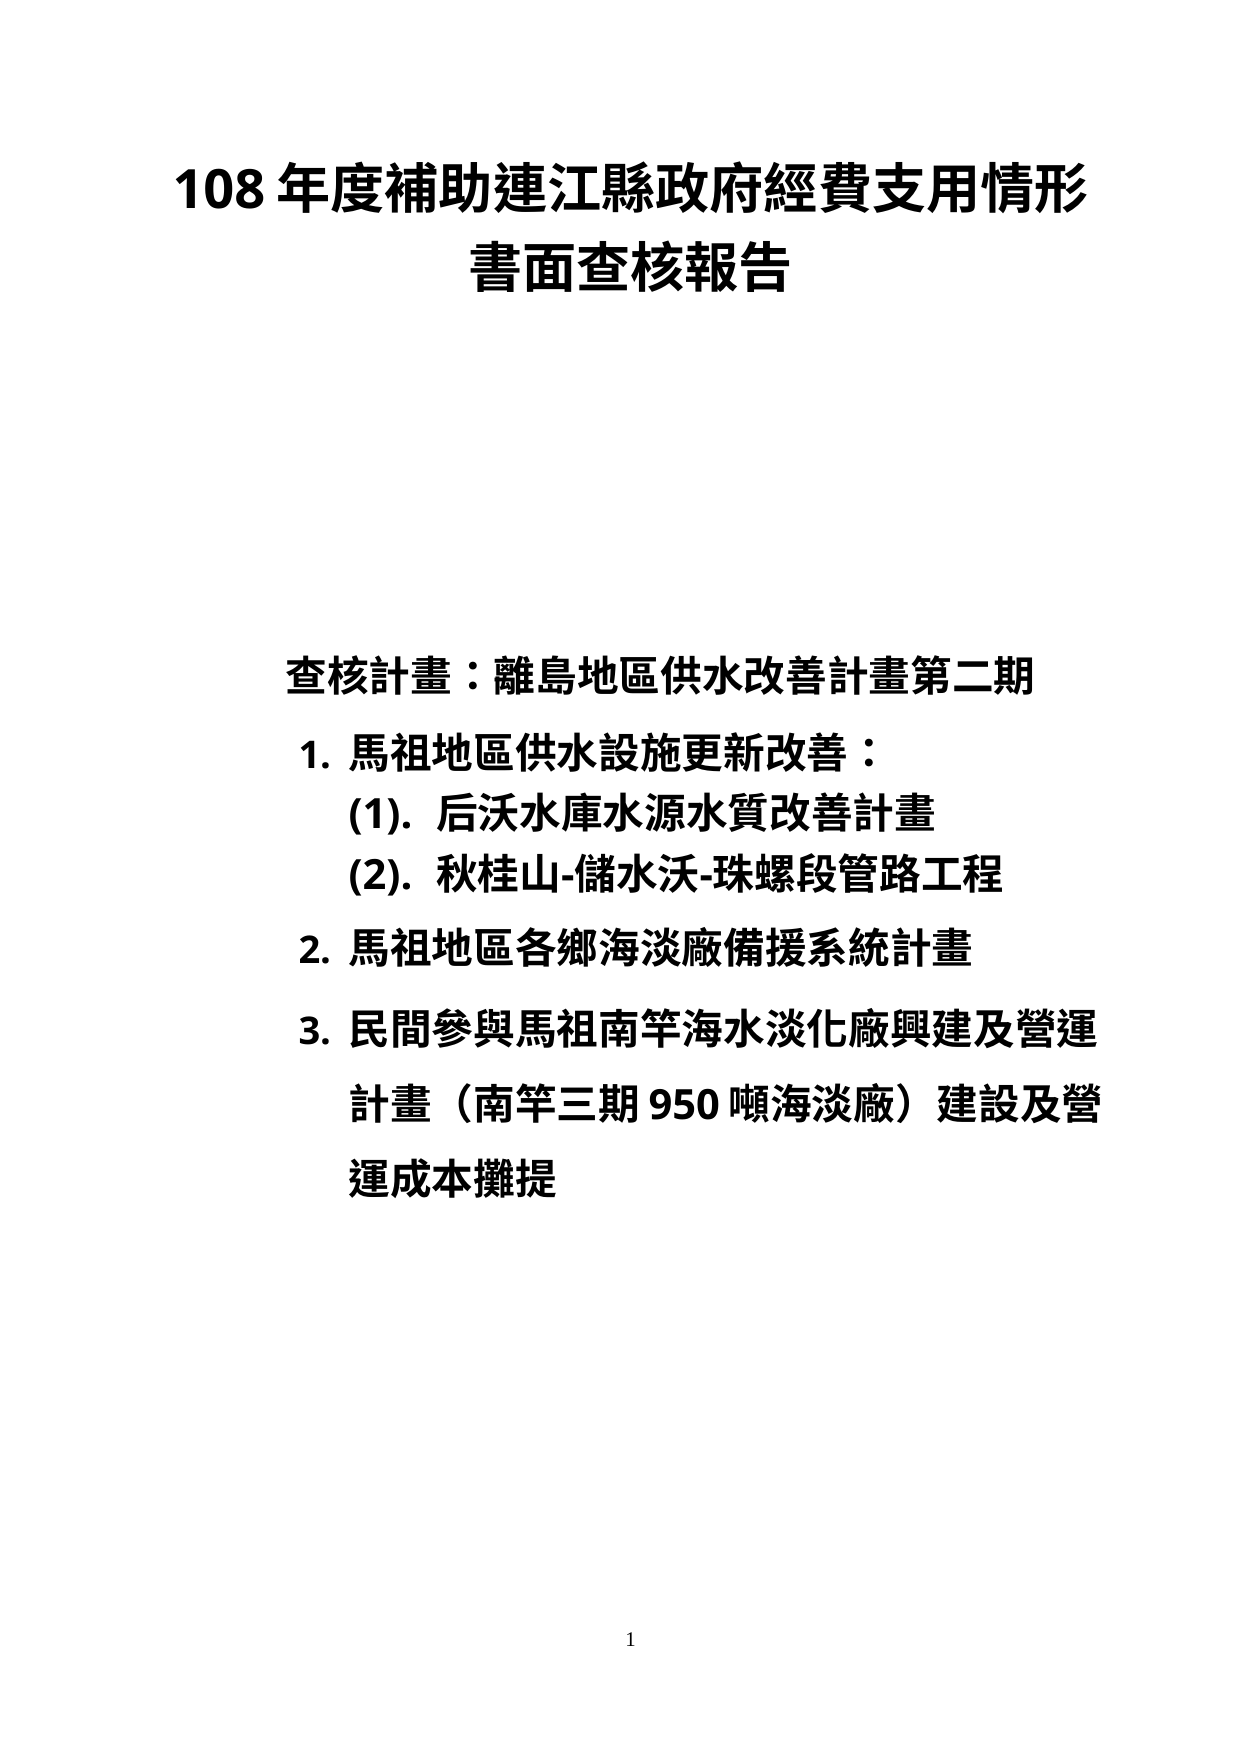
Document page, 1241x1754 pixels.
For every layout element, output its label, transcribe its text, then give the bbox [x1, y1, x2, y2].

text 書面查核報告 [106, 224, 1154, 303]
list 馬祖地區各鄉海淡廠備援系統計畫 [298, 908, 1125, 983]
list 秋桂山-儲水沃-珠螺段管路工程 [348, 841, 1125, 901]
list 后沃水庫水源水質改善計畫 [348, 780, 1125, 841]
list 馬祖地區供水設施更新改善： [298, 720, 1125, 780]
text 查核計畫：離島地區供水改善計畫第二期 [195, 643, 1125, 704]
list 民間參與馬祖南竿海水淡化廠興建及營運計畫（南竿三期950噸海淡廠）建設及營運成本攤提 [298, 989, 1125, 1214]
text 108年度補助連江縣政府經費支用情形 [106, 146, 1154, 224]
